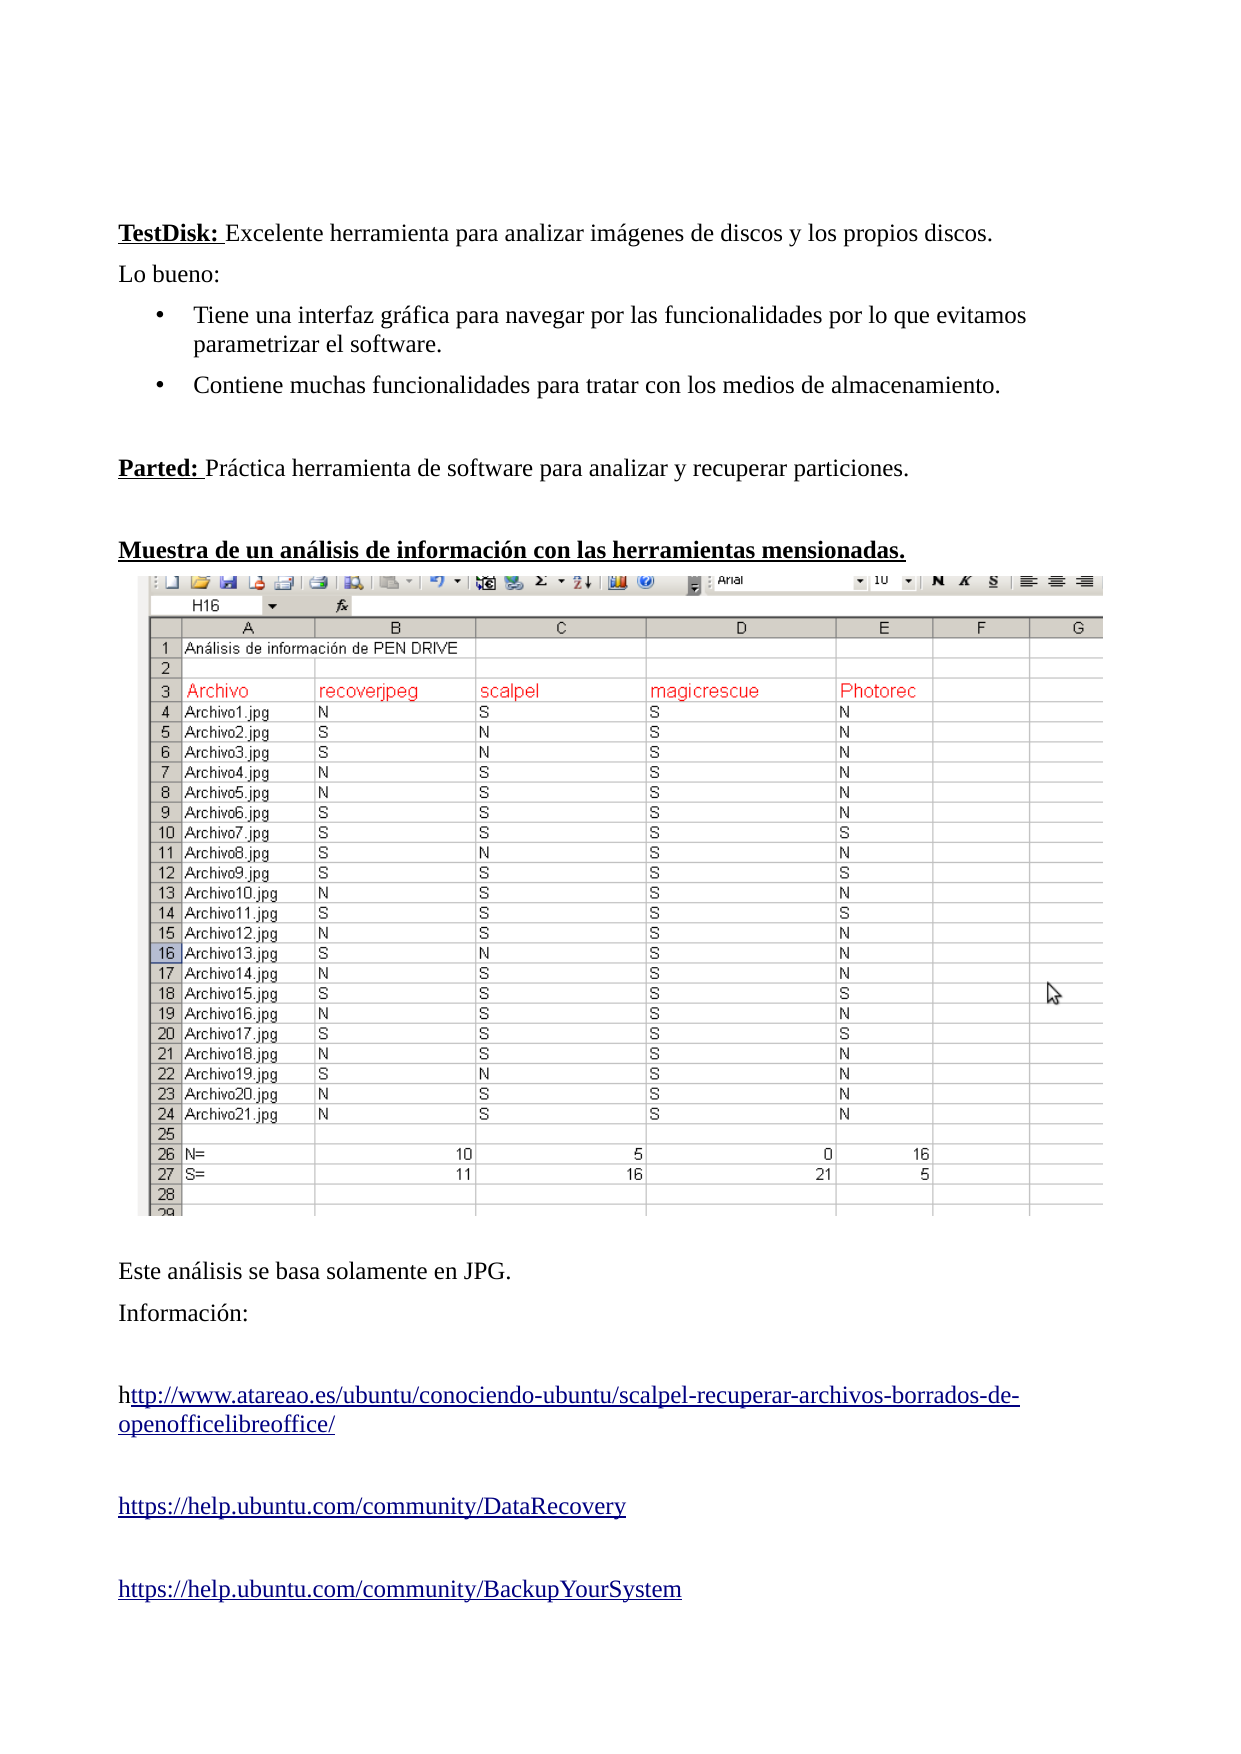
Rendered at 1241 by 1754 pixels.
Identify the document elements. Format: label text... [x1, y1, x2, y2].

picture [137, 576, 1103, 1216]
list Contiene muchas funcionalidades para tratar con los medios de almacenamiento. [156, 370, 1122, 399]
text https://help.ubuntu.com/community/DataRecovery [118, 1491, 1122, 1520]
text Parted: Práctica herramienta de software para analizar y recuperar particiones. [118, 453, 1122, 481]
text TestDisk: Excelente herramienta para analizar imágenes de discos y los propios discos. [118, 218, 1122, 246]
text https://help.ubuntu.com/community/BackupYourSystem [118, 1574, 1122, 1603]
text Muestra de un análisis de información con las herramientas mensionadas. [118, 535, 1122, 564]
text Lo bueno: [118, 259, 1122, 288]
list Tiene una interfaz gráfica para navegar por las funcionalidades por lo que evitamos parametrizar el software. [156, 300, 1122, 358]
text Este análisis se basa solamente en JPG. [118, 1256, 1122, 1285]
text http://www.atareao.es/ubuntu/conociendo-ubuntu/scalpel-recuperar-archivos-borrados-de-openofficelibreoffice/ [118, 1380, 1122, 1438]
text Información: [118, 1298, 1122, 1326]
